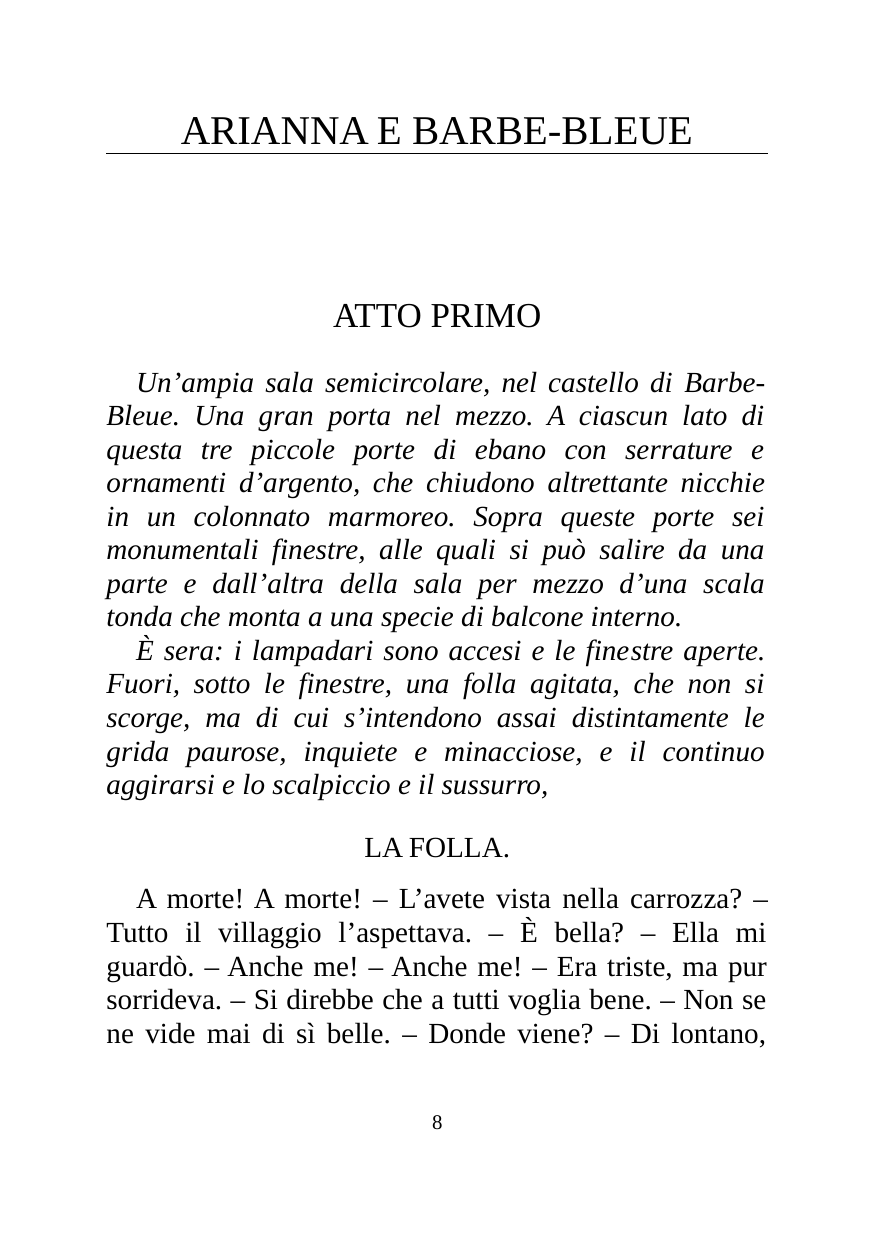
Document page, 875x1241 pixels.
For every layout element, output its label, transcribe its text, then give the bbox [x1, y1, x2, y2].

subtitle ARIANNA E BARBE-BLEUE [106, 106, 768, 153]
text A morte! A morte! – L’avete vista nella carrozza? – Tutto il villaggio l’aspettava. – È bella? – Ella mi guardò. – Anche me! – Anche me! – Era triste, ma pur sorrideva. – Si direbbe che a tutti voglia bene. – Non se ne vide mai di sì belle. – Donde viene? – Di lontano, [106, 882, 768, 1049]
text Un’ampia sala semicircolare, nel castello di Barbe-Bleue. Una gran porta nel mezzo. A ciascun lato di questa tre piccole porte di ebano con serrature e ornamenti d’argento, che chiudono altrettante nicchie in un colonnato marmoreo. Sopra queste porte sei monumentali finestre, alle quali si può salire da una parte e dall’altra della sala per mezzo d’una scala tonda che monta a una specie di balcone interno. [106, 365, 768, 633]
text LA FOLLA. [106, 830, 768, 864]
subtitle ATTO PRIMO [106, 295, 768, 335]
text È sera: i lampadari sono accesi e le finestre aperte. Fuori, sotto le finestre, una folla agitata, che non si scorge, ma di cui s’intendono assai distintamente le grida paurose, inquiete e minacciose, e il continuo aggirarsi e lo scalpiccio e il sussurro, [106, 633, 768, 801]
